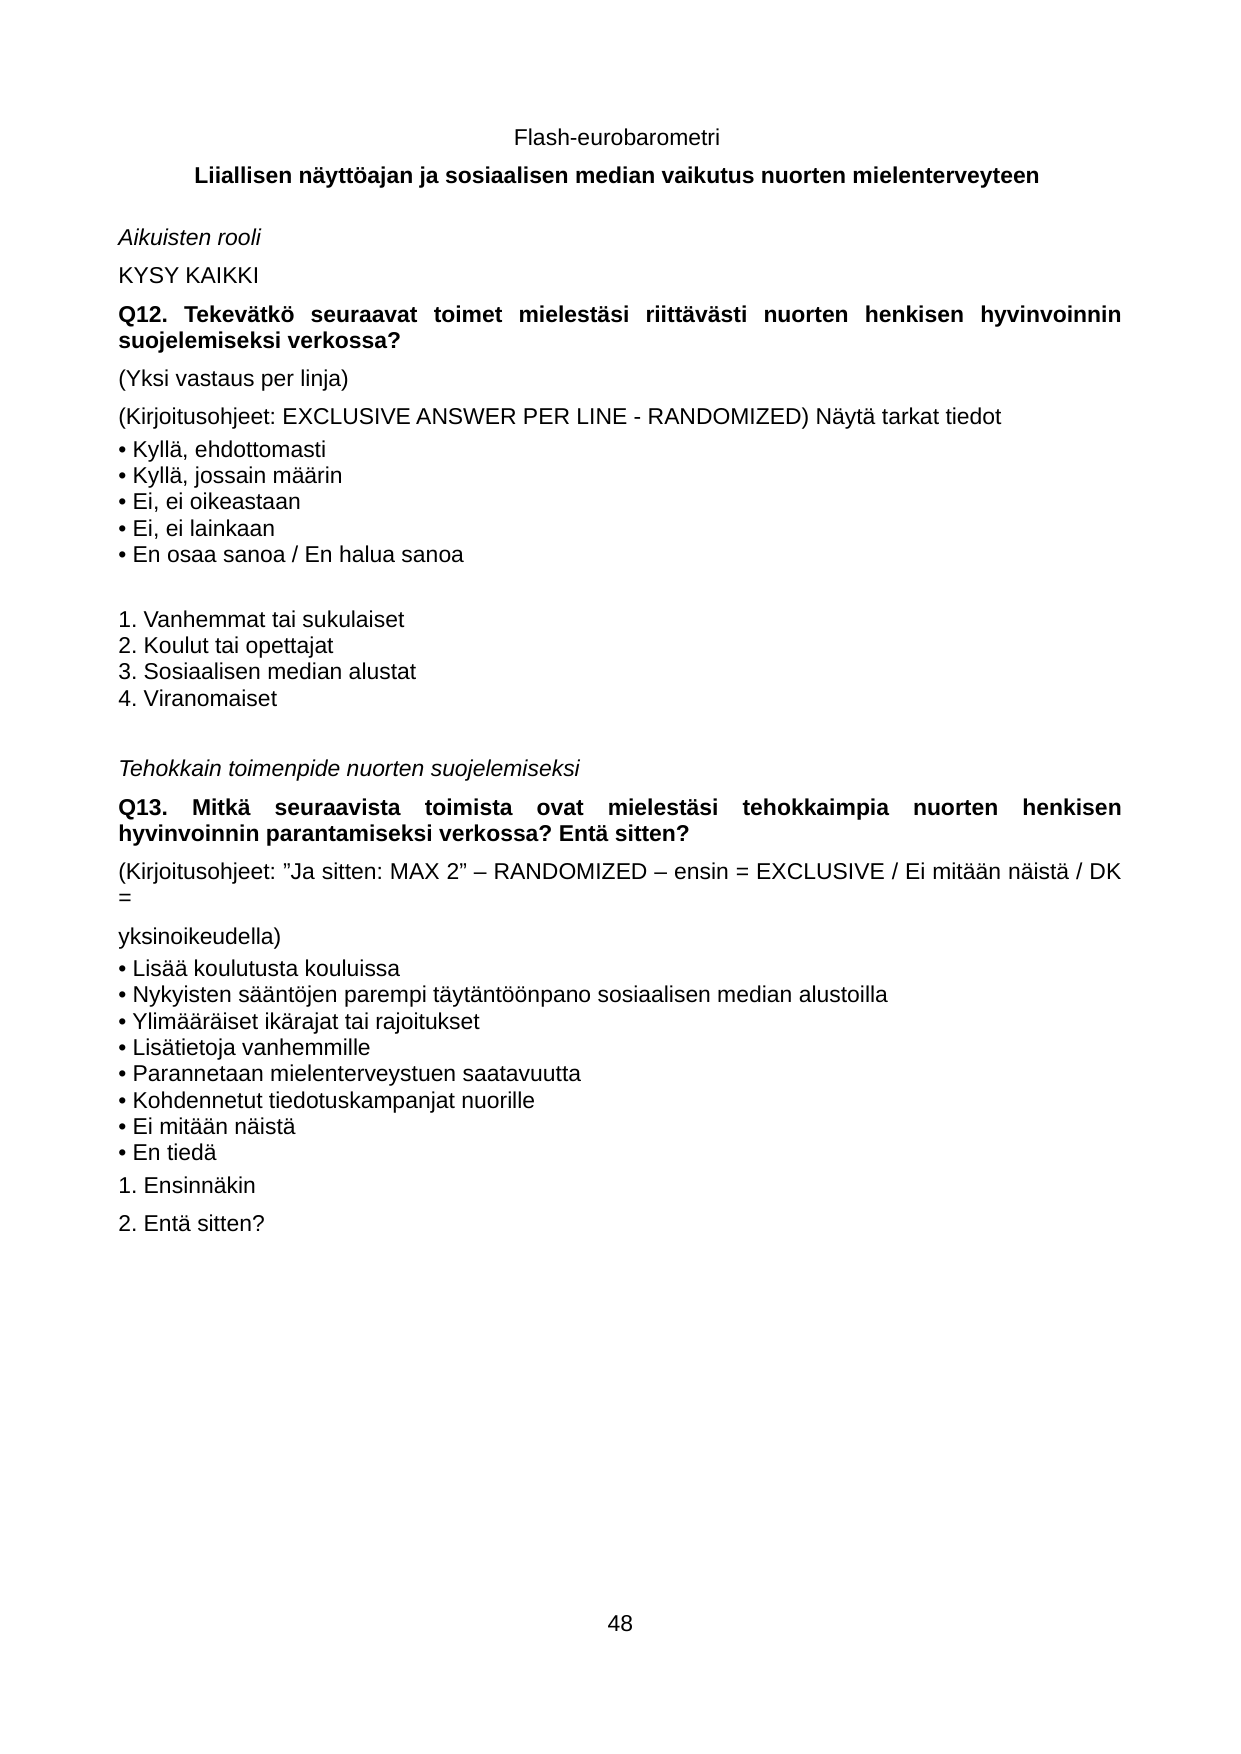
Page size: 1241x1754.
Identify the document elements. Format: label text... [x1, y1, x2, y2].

text • Nykyisten sääntöjen parempi täytäntöönpano sosiaalisen median alustoilla [118, 981, 1122, 1008]
text • Ei mitään näistä [118, 1113, 1122, 1139]
text • En tiedä [118, 1139, 1122, 1166]
text • Lisätietoja vanhemmille [118, 1034, 1122, 1060]
text (Kirjoitusohjeet: EXCLUSIVE ANSWER PER LINE - RANDOMIZED) Näytä tarkat tiedot [118, 403, 1122, 430]
text • Kohdennetut tiedotuskampanjat nuorille [118, 1087, 1122, 1113]
text yksinoikeudella) [118, 923, 1122, 949]
text 2. Entä sitten? [118, 1210, 1122, 1236]
text • En osaa sanoa / En halua sanoa [118, 541, 1122, 567]
text • Kyllä, jossain määrin [118, 462, 1122, 488]
text 1. Vanhemmat tai sukulaiset [118, 606, 1122, 632]
text (Kirjoitusohjeet: ”Ja sitten: MAX 2” – RANDOMIZED – ensin = EXCLUSIVE / Ei mitään näistä / DK = [118, 858, 1122, 911]
text Tehokkain toimenpide nuorten suojelemiseksi [118, 755, 1122, 782]
text KYSY KAIKKI [118, 262, 1122, 289]
text • Ei, ei lainkaan [118, 515, 1122, 541]
text • Ei, ei oikeastaan [118, 488, 1122, 515]
text • Parannetaan mielenterveystuen saatavuutta [118, 1060, 1122, 1087]
text Q12. Tekevätkö seuraavat toimet mielestäsi riittävästi nuorten henkisen hyvinvoinnin suojelemiseksi verkossa? [118, 301, 1122, 353]
text • Ylimääräiset ikärajat tai rajoitukset [118, 1008, 1122, 1034]
text 4. Viranomaiset [118, 685, 1122, 711]
text • Kyllä, ehdottomasti [118, 436, 1122, 462]
text • Lisää koulutusta kouluissa [118, 955, 1122, 981]
text Aikuisten rooli [118, 224, 1122, 250]
text Q13. Mitkä seuraavista toimista ovat mielestäsi tehokkaimpia nuorten henkisen hyvinvoinnin parantamiseksi verkossa? Entä sitten? [118, 793, 1122, 846]
text (Yksi vastaus per linja) [118, 365, 1122, 391]
text 2. Koulut tai opettajat [118, 632, 1122, 658]
text 3. Sosiaalisen median alustat [118, 658, 1122, 685]
text 1. Ensinnäkin [118, 1172, 1122, 1198]
